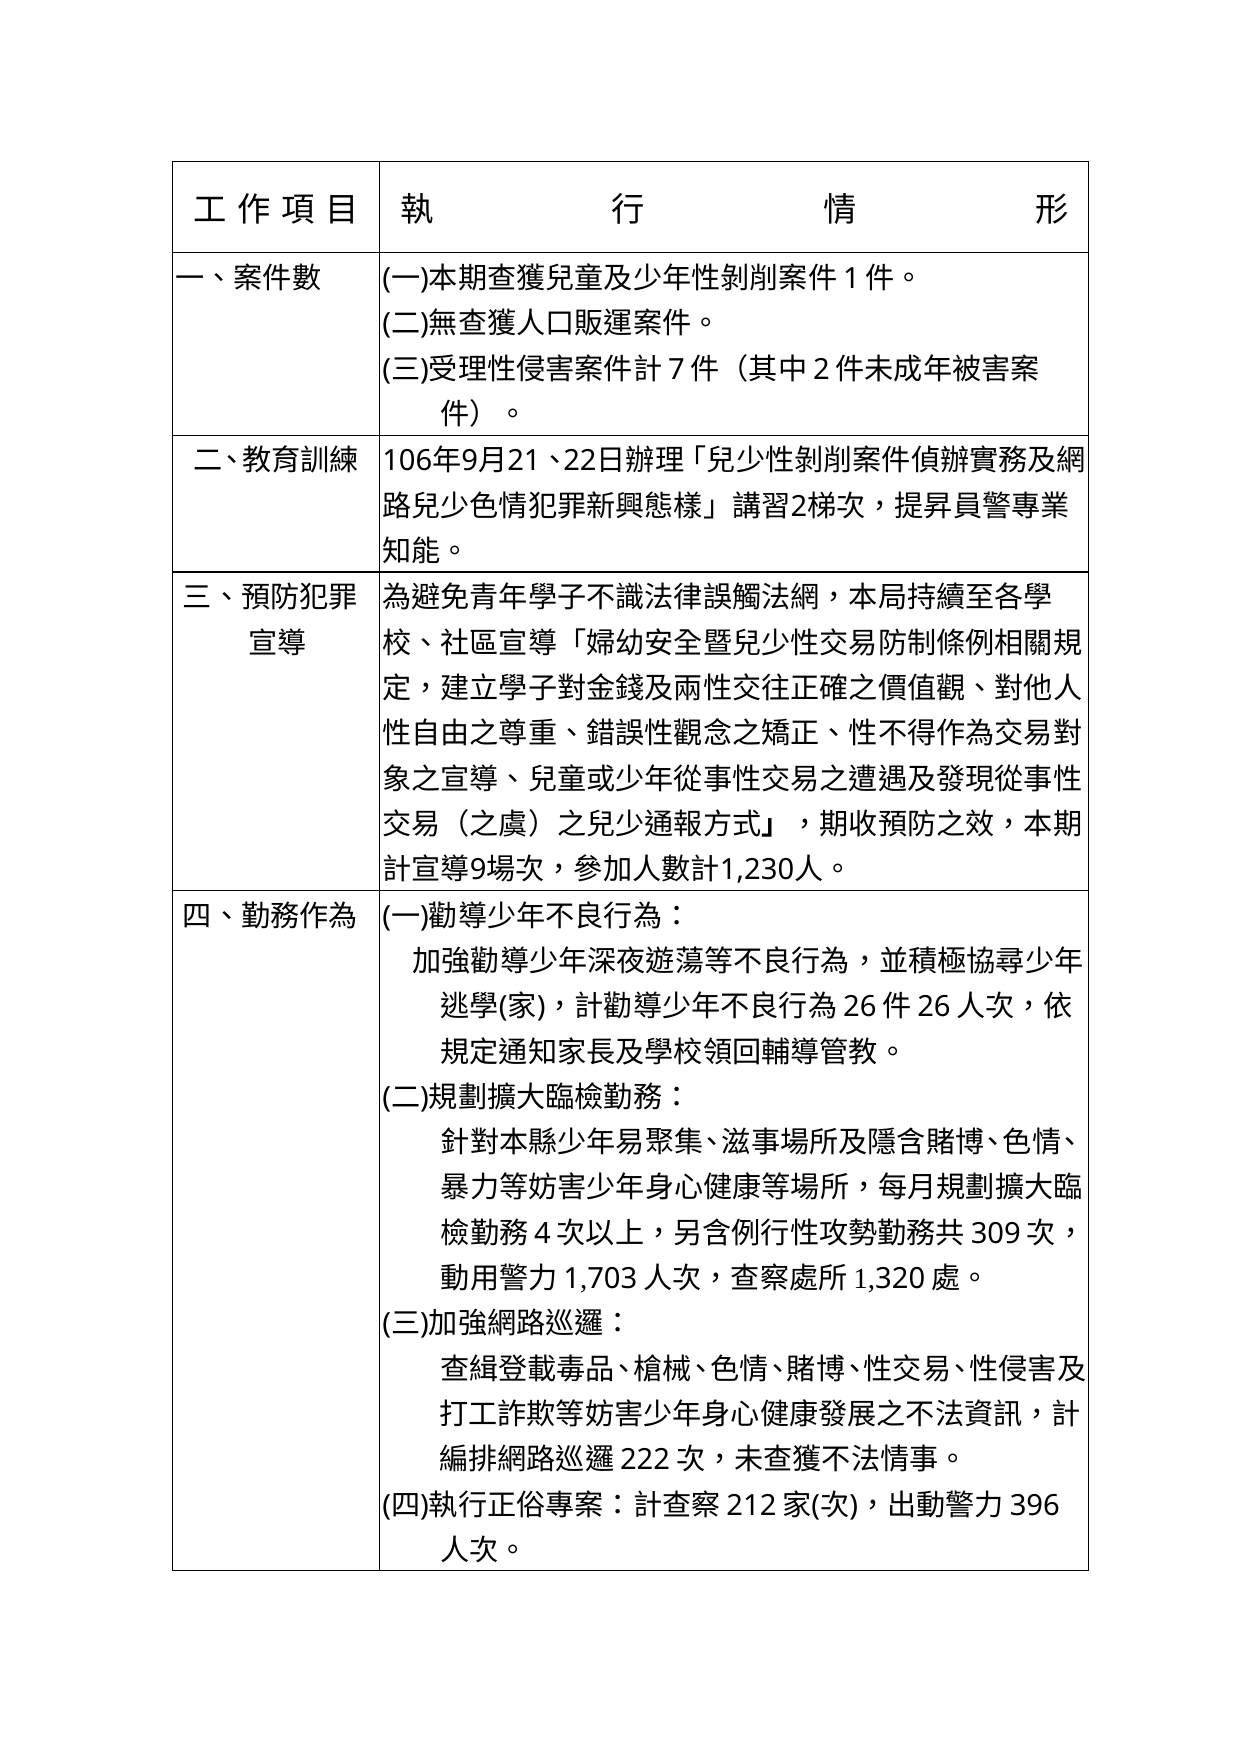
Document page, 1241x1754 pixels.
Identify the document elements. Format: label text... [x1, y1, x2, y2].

table_cell 三、預防犯罪宣導 [173, 573, 379, 890]
table_cell 二、教育訓練 [173, 436, 379, 571]
table_cell (一)勸導少年不良行為： 加強勸導少年深夜遊蕩等不良行為，並積極協尋少年逃學(家)，計勸導少年不良行為26件26人次，依規定通知家長及學校領回輔導管教。 (二)規劃擴大臨檢勤務： 針對本縣少年易聚集、滋事場所及隱含賭博、色情、 暴力等妨害少年身心健康等場所，每月規劃擴大臨檢勤務4次以上，另含例行性攻勢勤務共309次，動用警力1,703人次，查察處所1,320處。 (三)加強網路巡邏： 查緝登載毒品、槍械、色情、賭博、性交易、性侵害及打工詐欺等妨害少年身心健康發展之不法資訊，計編排網路巡邏222次，未查獲不法情事。 (四)執行正俗專案：計查察212家(次)，出動警力396人次。 [380, 891, 1088, 1570]
table_cell 106年9月21、22日辦理「兒少性剝削案件偵辦實務及網路兒少色情犯罪新興態樣」講習2梯次，提昇員警專業知能。 [380, 436, 1088, 571]
table_header 執行情形 [380, 162, 1088, 252]
table_cell 一、案件數 [173, 253, 379, 434]
table_header 工作項目 [173, 162, 379, 252]
table_cell 四、勤務作為 [173, 891, 379, 1570]
table_cell 為避免青年學子不識法律誤觸法網，本局持續至各學校、社區宣導「婦幼安全暨兒少性交易防制條例相關規定，建立學子對金錢及兩性交往正確之價值觀、對他人性自由之尊重、錯誤性觀念之矯正、性不得作為交易對象之宣導、兒童或少年從事性交易之遭遇及發現從事性交易（之虞）之兒少通報方式」，期收預防之效，本期計宣導9場次，參加人數計1,230人。 [380, 573, 1088, 890]
table_cell (一)本期查獲兒童及少年性剝削案件1件。 (二)無查獲人口販運案件。 (三)受理性侵害案件計7件（其中2件未成年被害案件）。 [380, 253, 1088, 434]
